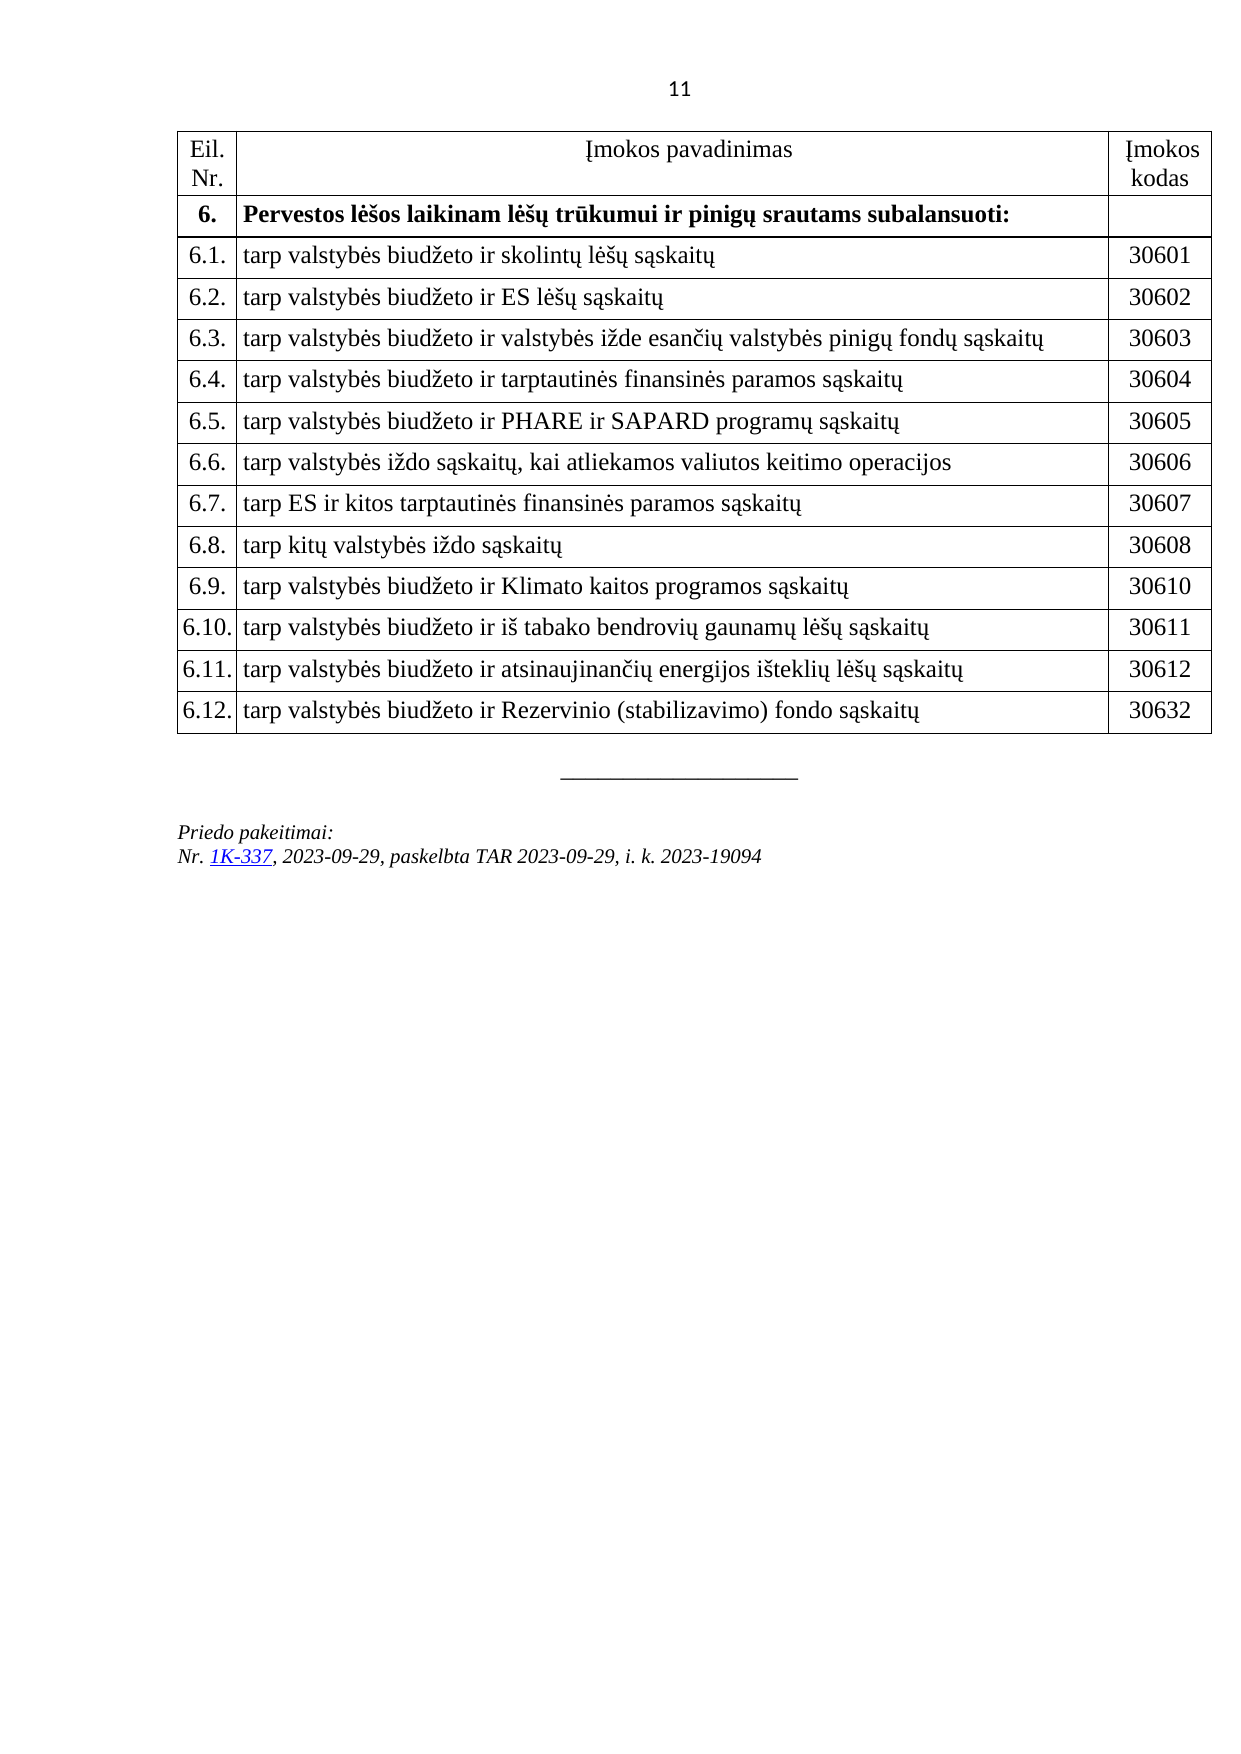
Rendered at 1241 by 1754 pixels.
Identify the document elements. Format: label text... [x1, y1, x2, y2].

table_cell 30601 [1109, 238, 1211, 278]
text Priedo pakeitimai: [177, 820, 1181, 844]
table_cell 30607 [1109, 486, 1211, 526]
table_header Įmokos pavadinimas [237, 132, 1108, 195]
table_cell 6.8. [178, 527, 236, 567]
table_cell tarp valstybės biudžeto ir PHARE ir SAPARD programų sąskaitų [237, 403, 1108, 443]
table_cell 6.2. [178, 279, 236, 319]
table_cell 6.10. [178, 610, 236, 650]
table_cell 6.4. [178, 361, 236, 402]
table_cell 30611 [1109, 610, 1211, 650]
table_cell tarp valstybės biudžeto ir iš tabako bendrovių gaunamų lėšų sąskaitų [237, 610, 1108, 650]
table_cell tarp valstybės biudžeto ir atsinaujinančių energijos išteklių lėšų sąskaitų [237, 651, 1108, 691]
table_header Įmokos kodas [1109, 132, 1211, 195]
table_cell tarp valstybės biudžeto ir tarptautinės finansinės paramos sąskaitų [237, 361, 1108, 402]
text ––––––––––––––––––– [177, 762, 1181, 791]
table_cell tarp valstybės biudžeto ir Rezervinio (stabilizavimo) fondo sąskaitų [237, 692, 1108, 733]
table_cell tarp valstybės biudžeto ir skolintų lėšų sąskaitų [237, 238, 1108, 278]
table_cell tarp valstybės biudžeto ir Klimato kaitos programos sąskaitų [237, 568, 1108, 608]
table_cell 30602 [1109, 279, 1211, 319]
table_cell 6.3. [178, 320, 236, 360]
table_cell Pervestos lėšos laikinam lėšų trūkumui ir pinigų srautams subalansuoti: [237, 196, 1108, 236]
table_cell 30606 [1109, 444, 1211, 484]
table_cell tarp kitų valstybės iždo sąskaitų [237, 527, 1108, 567]
table_cell 6.11. [178, 651, 236, 691]
table_cell tarp valstybės biudžeto ir ES lėšų sąskaitų [237, 279, 1108, 319]
table_cell 30603 [1109, 320, 1211, 360]
table_cell 30608 [1109, 527, 1211, 567]
table_cell 30610 [1109, 568, 1211, 608]
table_cell 6.7. [178, 486, 236, 526]
table_cell 6.5. [178, 403, 236, 443]
table_cell 6.9. [178, 568, 236, 608]
table_cell 6.1. [178, 238, 236, 278]
text Nr. 1K-337, 2023-09-29, paskelbta TAR 2023-09-29, i. k. 2023-19094 [177, 844, 1181, 868]
table_cell [1109, 196, 1211, 236]
table_cell 30605 [1109, 403, 1211, 443]
table_cell 30604 [1109, 361, 1211, 402]
table_cell 6.6. [178, 444, 236, 484]
table_header Eil. Nr. [178, 132, 236, 195]
table_cell 6.12. [178, 692, 236, 733]
table_cell 6. [178, 196, 236, 236]
table_cell 30632 [1109, 692, 1211, 733]
table_cell tarp ES ir kitos tarptautinės finansinės paramos sąskaitų [237, 486, 1108, 526]
table_cell 30612 [1109, 651, 1211, 691]
table_cell tarp valstybės biudžeto ir valstybės ižde esančių valstybės pinigų fondų sąskaitų [237, 320, 1108, 360]
table_cell tarp valstybės iždo sąskaitų, kai atliekamos valiutos keitimo operacijos [237, 444, 1108, 484]
